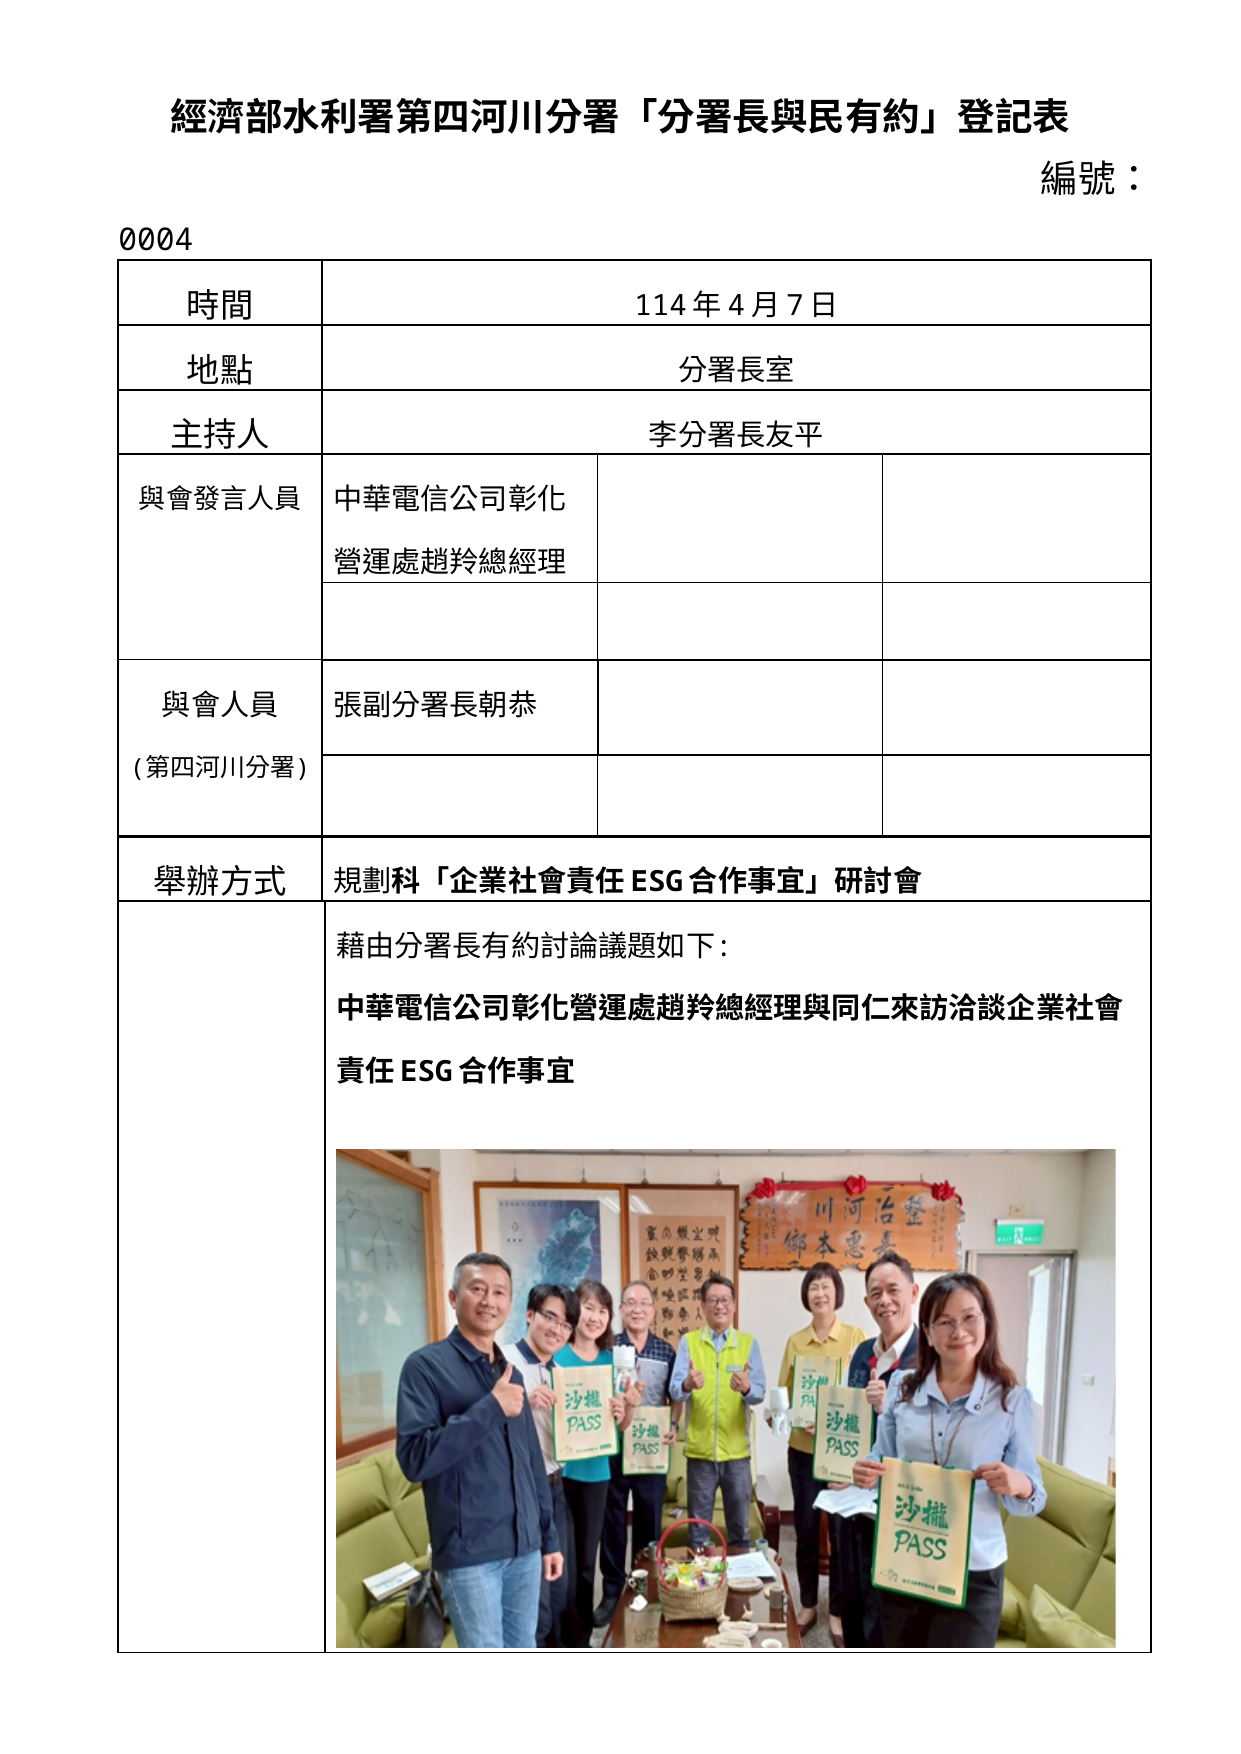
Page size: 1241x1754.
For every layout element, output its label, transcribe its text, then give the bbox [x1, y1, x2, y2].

table_header 時間 [119, 261, 321, 324]
table_cell [599, 661, 882, 754]
table_cell 與會發言人員 [119, 455, 321, 659]
table_cell [323, 756, 597, 835]
table_cell 張副分署長朝恭 [323, 661, 597, 754]
table_cell [598, 756, 882, 835]
table_cell 中華電信公司彰化營運處趙羚總經理 [323, 455, 597, 582]
table_cell 地點 [119, 326, 321, 388]
table_cell [119, 902, 324, 1652]
text 編號：0004 [118, 134, 1122, 259]
text 經濟部水利署第四河川分署「分署長與民有約」登記表 [118, 72, 1122, 134]
table_cell 藉由分署長有約討論議題如下: 中華電信公司彰化營運處趙羚總經理與同仁來訪洽談企業社會責任ESG合作事宜 [326, 902, 1150, 1652]
table_cell 分署長室 [323, 326, 1150, 388]
table_cell [598, 455, 882, 582]
table_cell 主持人 [119, 391, 321, 453]
table_header 114年4月7日 [323, 261, 1150, 324]
table_cell [598, 583, 882, 659]
table_cell [883, 455, 1150, 582]
table_cell [883, 583, 1150, 659]
table_cell [323, 583, 597, 659]
table_cell 李分署長友平 [323, 391, 1150, 453]
table_cell 規劃科「企業社會責任ESG合作事宜」研討會 [323, 838, 1150, 900]
table_cell 與會人員 (第四河川分署) [119, 660, 321, 835]
table_cell [883, 756, 1150, 835]
table_cell 舉辦方式 [119, 838, 321, 900]
table_cell [883, 661, 1150, 754]
